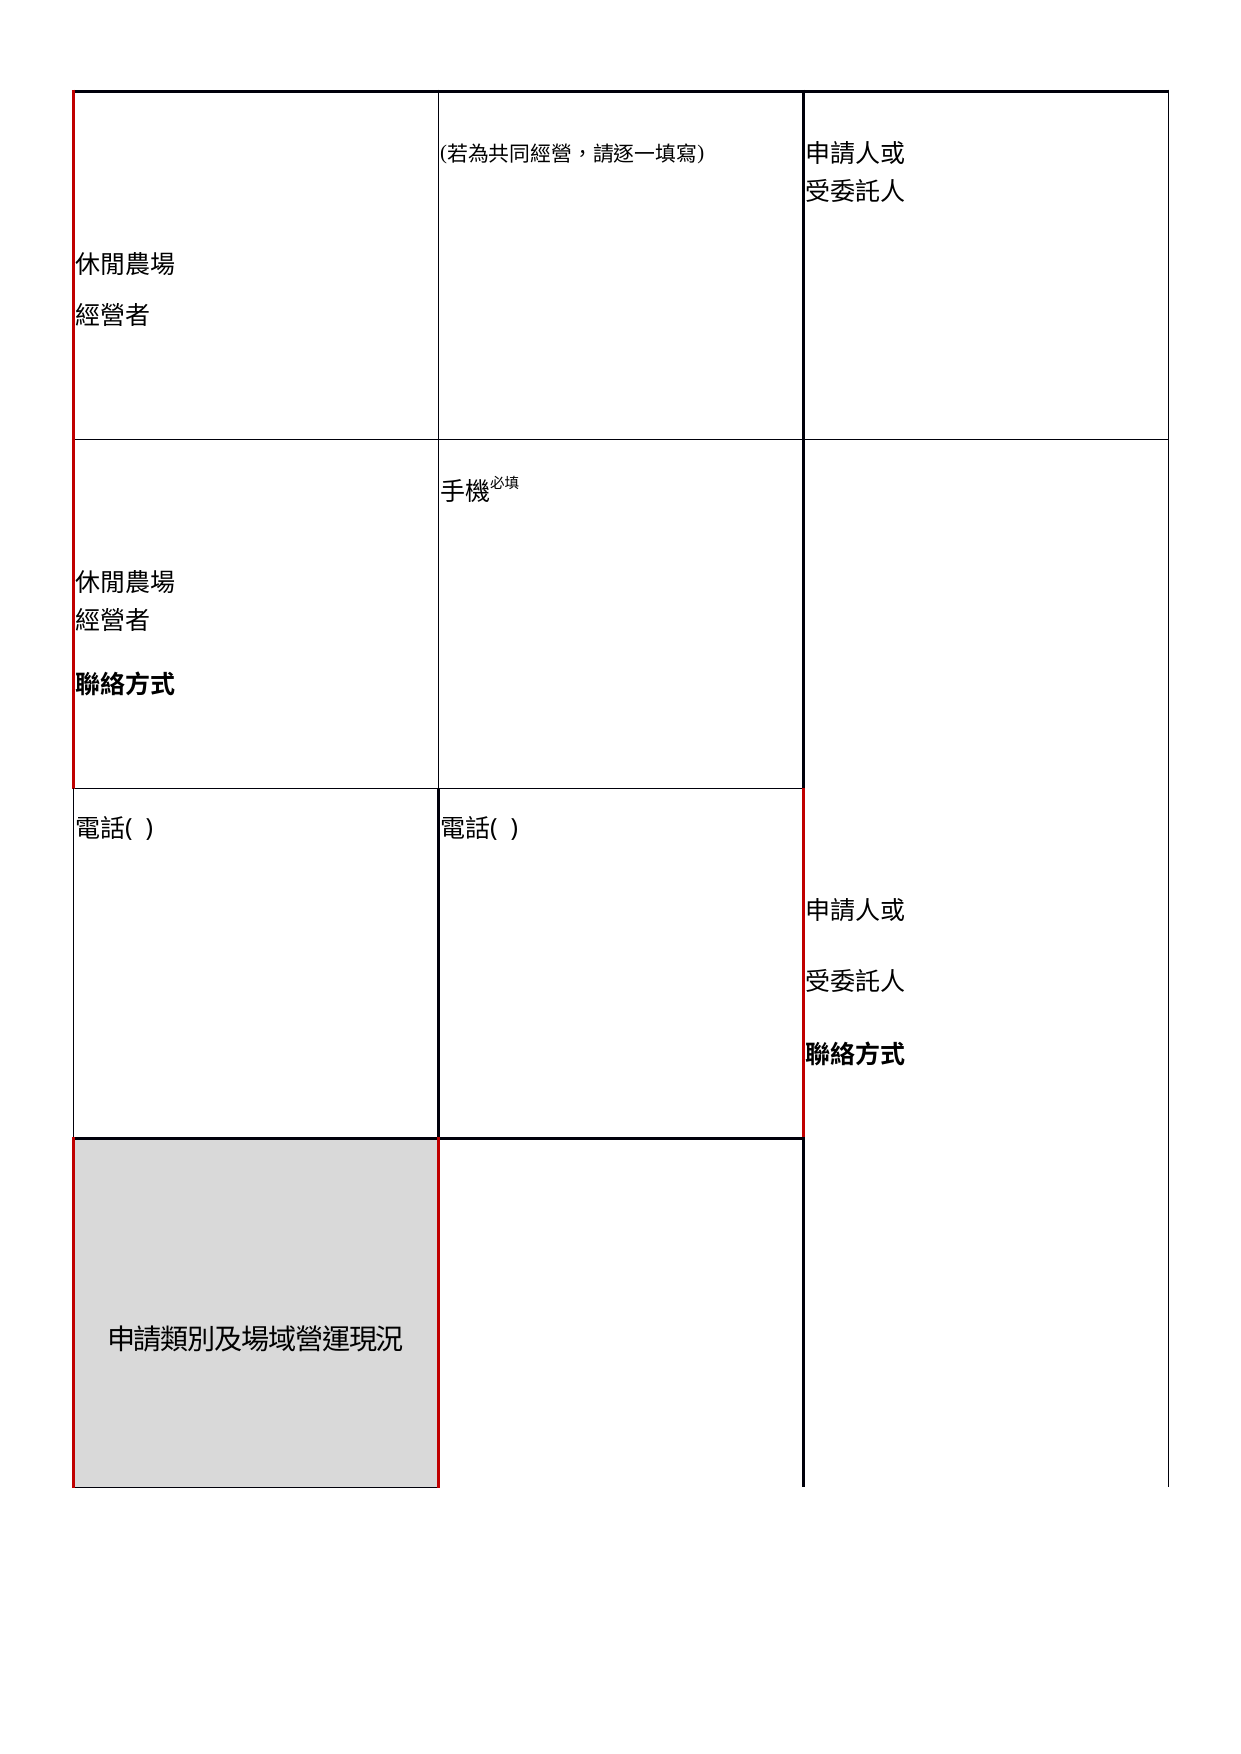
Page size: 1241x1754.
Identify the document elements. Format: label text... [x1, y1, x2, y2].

table_cell 電話( ) [440, 789, 802, 1137]
table_cell (若為共同經營，請逐一填寫) [439, 93, 802, 439]
table_cell 休閒農場 經營者 [75, 93, 438, 439]
table_cell 申請人或 受委託人 [805, 93, 1168, 439]
table_cell 申請類別及場域營運現況 [75, 1140, 437, 1487]
table_cell 手機必填 [439, 440, 802, 788]
table_cell 休閒農場 經營者 聯絡方式 [75, 440, 438, 788]
table_cell 申請人或 受委託人 聯絡方式 [805, 440, 1168, 1487]
table_cell 電話( ) [74, 789, 437, 1137]
